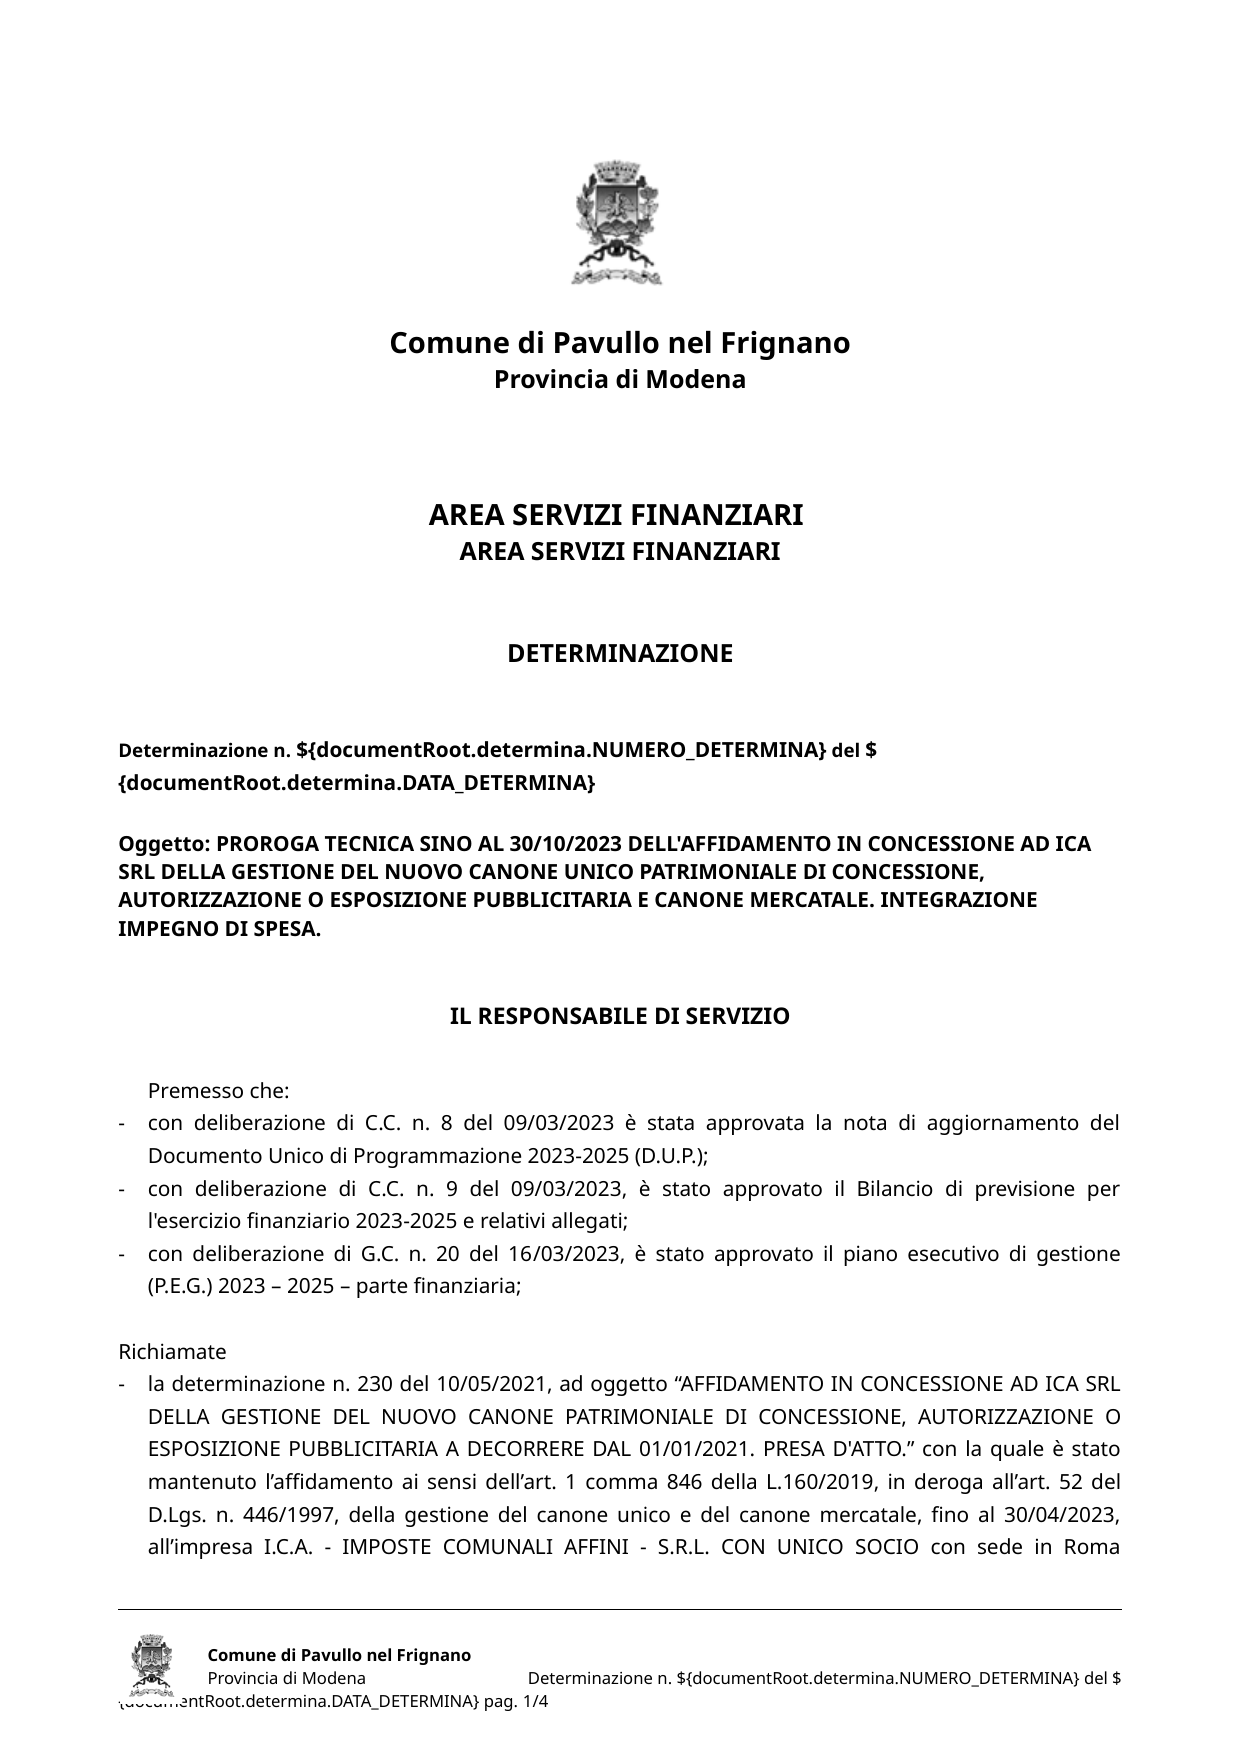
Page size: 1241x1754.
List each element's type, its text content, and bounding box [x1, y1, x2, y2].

picture [546, 152, 695, 289]
text Oggetto: PROROGA TECNICA SINO AL 30/10/2023 DELL'AFFIDAMENTO IN CONCESSIONE AD ICA SRL DELLA GESTIONE DEL NUOVO CANONE UNICO PATRIMONIALE DI CONCESSIONE, AUTORIZZAZIONE O ESPOSIZIONE PUBBLICITARIA E CANONE MERCATALE. INTEGRAZIONE IMPEGNO DI SPESA. [118, 829, 1122, 942]
text IL RESPONSABILE DI SERVIZIO [118, 999, 1122, 1031]
picture [120, 1631, 183, 1704]
list con deliberazione di C.C. n. 9 del 09/03/2023, è stato approvato il Bilancio di previsione per l'esercizio finanziario 2023-2025 e relativi allegati; [118, 1174, 1122, 1235]
text AREA SERVIZI FINANZIARI [118, 494, 1122, 533]
text AREA SERVIZI FINANZIARI [118, 533, 1122, 568]
list la determinazione n. 230 del 10/05/2021, ad oggetto “AFFIDAMENTO IN CONCESSIONE AD ICA SRL DELLA GESTIONE DEL NUOVO CANONE PATRIMONIALE DI CONCESSIONE, AUTORIZZAZIONE O ESPOSIZIONE PUBBLICITARIA A DECORRERE DAL 01/01/2021. PRESA D'ATTO.” con la quale è stato mantenuto l’affidamento ai sensi dell’art. 1 comma 846 della L.160/2019, in deroga all’art. 52 del D.Lgs. n. 446/1997, della gestione del canone unico e del canone mercatale, fino al 30/04/2023, all’impresa I.C.A. - IMPOSTE COMUNALI AFFINI - S.R.L. CON UNICO SOCIO con sede in Roma [118, 1369, 1122, 1561]
text Premesso che: [118, 1076, 1122, 1104]
text Determinazione n. ${documentRoot.determina.NUMERO_DETERMINA} del ${documentRoot.determina.DATA_DETERMINA} [118, 735, 1122, 796]
list con deliberazione di G.C. n. 20 del 16/03/2023, è stato approvato il piano esecutivo di gestione (P.E.G.) 2023 – 2025 – parte finanziaria; [118, 1239, 1122, 1300]
text Richiamate [118, 1337, 1122, 1365]
text DETERMINAZIONE [118, 636, 1122, 670]
list con deliberazione di C.C. n. 8 del 09/03/2023 è stata approvata la nota di aggiornamento del Documento Unico di Programmazione 2023-2025 (D.U.P.); [118, 1108, 1122, 1169]
